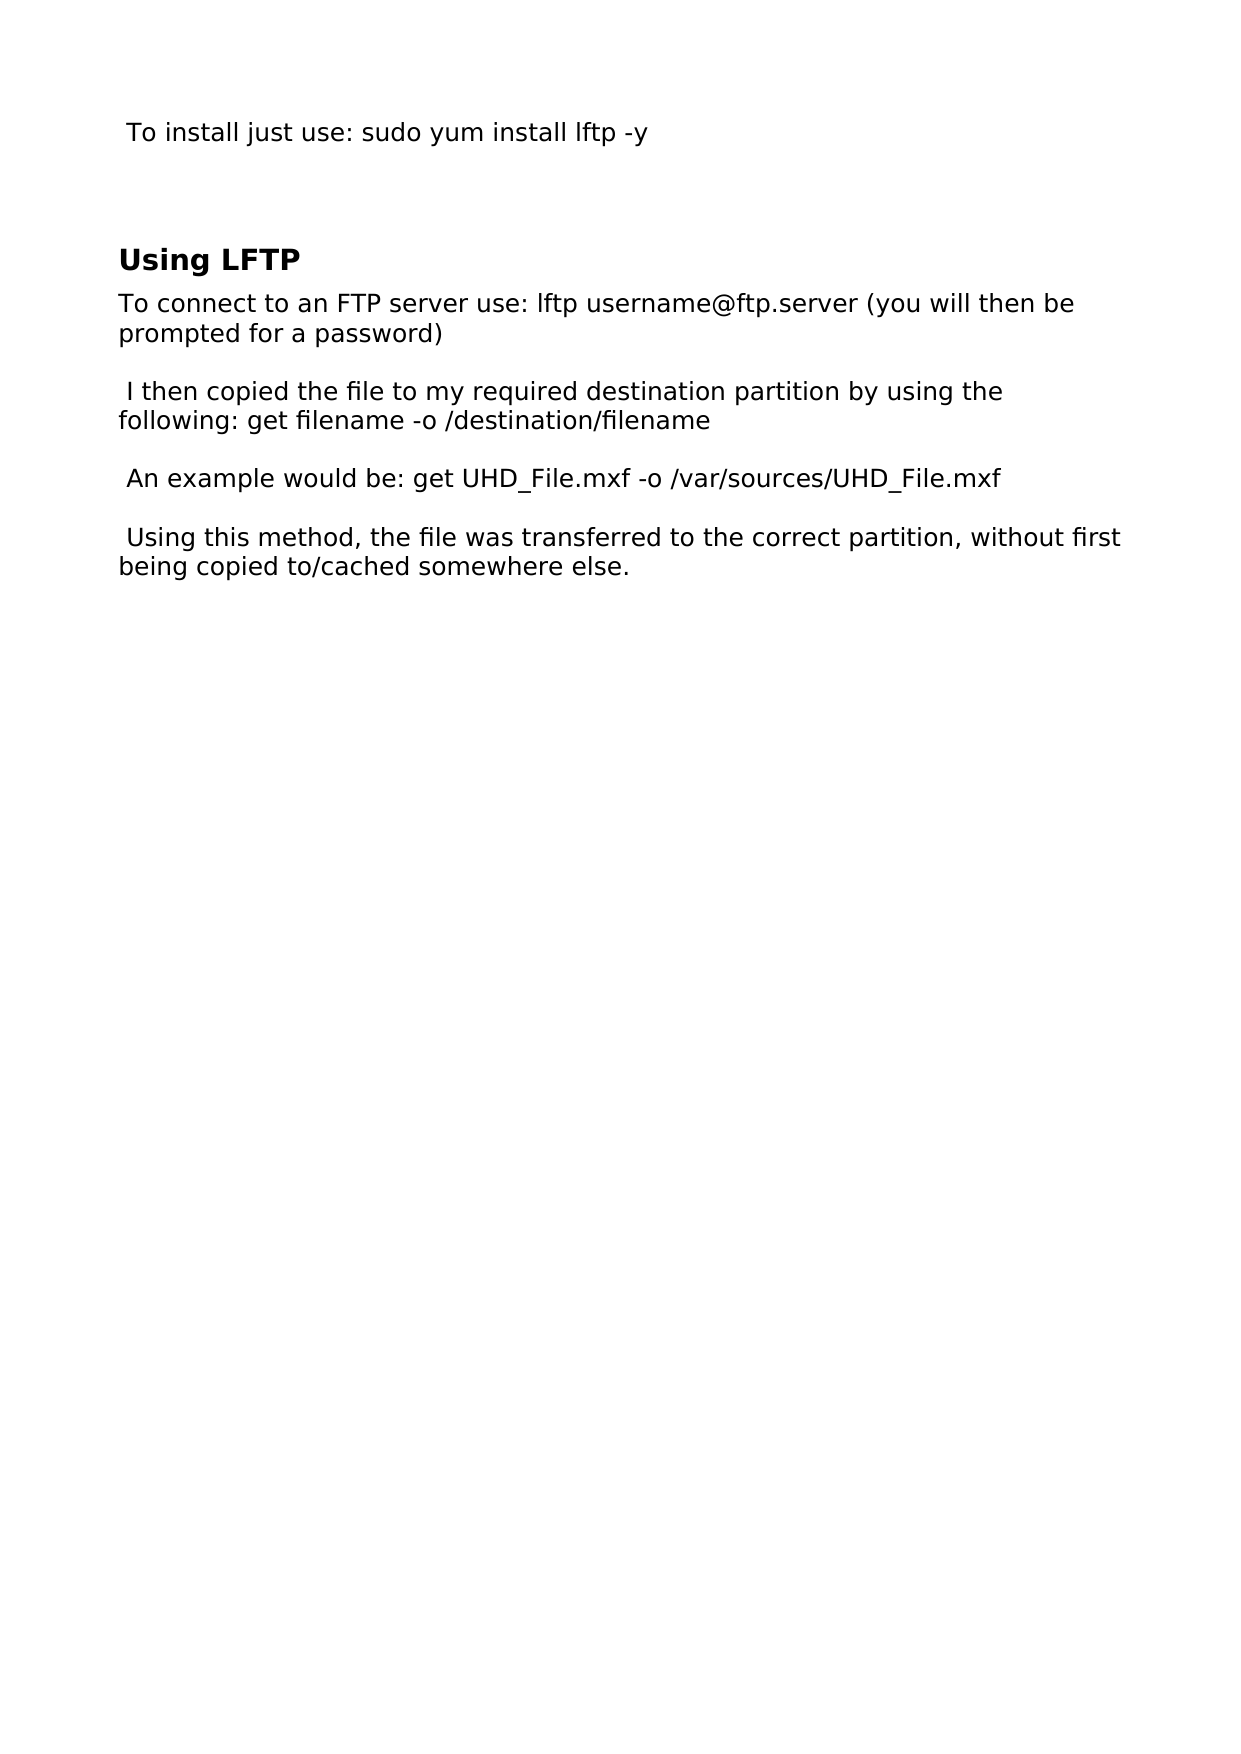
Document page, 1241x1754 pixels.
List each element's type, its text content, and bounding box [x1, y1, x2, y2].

text To connect to an FTP server use: lftp username@ftp.server (you will then be prompted for a password) I then copied the file to my required destination partition by using the following: get filename -o /destination/filename An example would be: get UHD_File.mxf -o /var/sources/UHD_File.mxf Using this method, the file was transferred to the correct partition, without first being copied to/cached somewhere else. [118, 289, 1122, 639]
text To install just use: sudo yum install lftp -y [118, 118, 1122, 206]
subtitle Using LFTP [118, 243, 1122, 277]
